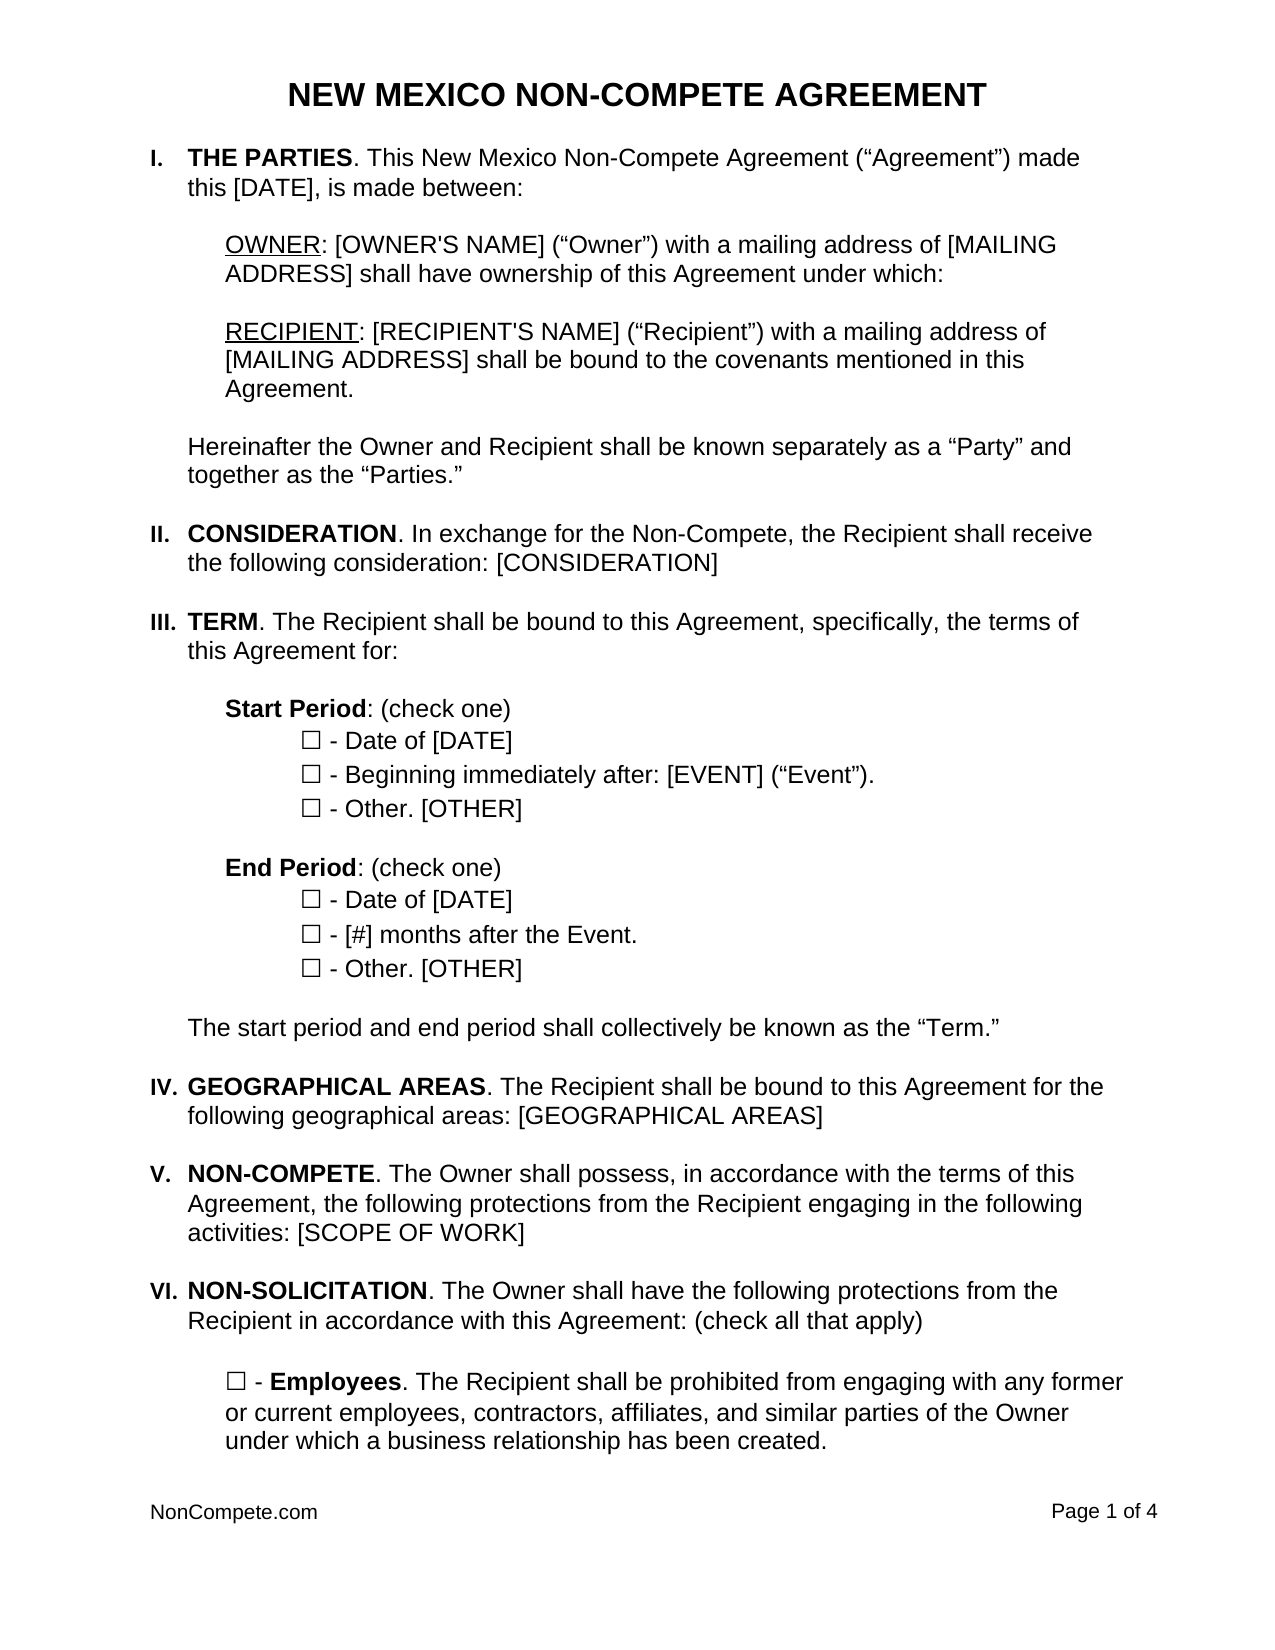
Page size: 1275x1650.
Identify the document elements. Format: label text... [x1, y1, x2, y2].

text OWNER: [OWNER'S NAME] (“Owner”) with a mailing address of [MAILING ADDRESS] shall have ownership of this Agreement under which: [225, 230, 1125, 288]
text RECIPIENT: [RECIPIENT'S NAME] (“Recipient”) with a mailing address of [MAILING ADDRESS] shall be bound to the covenants mentioned in this Agreement. [225, 316, 1125, 403]
list NON-COMPETE. The Owner shall possess, in accordance with the terms of this Agreement, the following protections from the Recipient engaging in the following activities: [SCOPE OF WORK] [150, 1159, 1125, 1247]
list GEOGRAPHICAL AREAS. The Recipient shall be bound to this Agreement for the following geographical areas: [GEOGRAPHICAL AREAS] [150, 1071, 1125, 1130]
text End Period: (check one) [225, 853, 1125, 882]
list TERM. The Recipient shall be bound to this Agreement, specifically, the terms of this Agreement for: [150, 606, 1125, 665]
text ☐ - Other. [OTHER] [300, 950, 1125, 984]
text ☐ - Date of [DATE] [300, 722, 1125, 757]
text The start period and end period shall collectively be known as the “Term.” [187, 1013, 1125, 1042]
list THE PARTIES. This New Mexico Non-Compete Agreement (“Agreement”) made this [DATE], is made between: [150, 142, 1125, 201]
text ☐ - Date of [DATE] [300, 882, 1125, 916]
text Start Period: (check one) [225, 694, 1125, 722]
text ☐ - Employees. The Recipient shall be prohibited from engaging with any former or current employees, contractors, affiliates, and similar parties of the Owner under which a business relationship has been created. [225, 1363, 1125, 1455]
text Hereinafter the Owner and Recipient shall be known separately as a “Party” and together as the “Parties.” [187, 431, 1125, 489]
list NON-SOLICITATION. The Owner shall have the following protections from the Recipient in accordance with this Agreement: (check all that apply) [150, 1275, 1125, 1335]
text ☐ - Beginning immediately after: [EVENT] (“Event”). [300, 757, 1125, 791]
text NEW MEXICO NON-COMPETE AGREEMENT [150, 75, 1125, 113]
text ☐ - [#] months after the Event. [300, 916, 1125, 950]
list CONSIDERATION. In exchange for the Non-Compete, the Recipient shall receive the following consideration: [CONSIDERATION] [150, 518, 1125, 577]
text ☐ - Other. [OTHER] [300, 791, 1125, 825]
